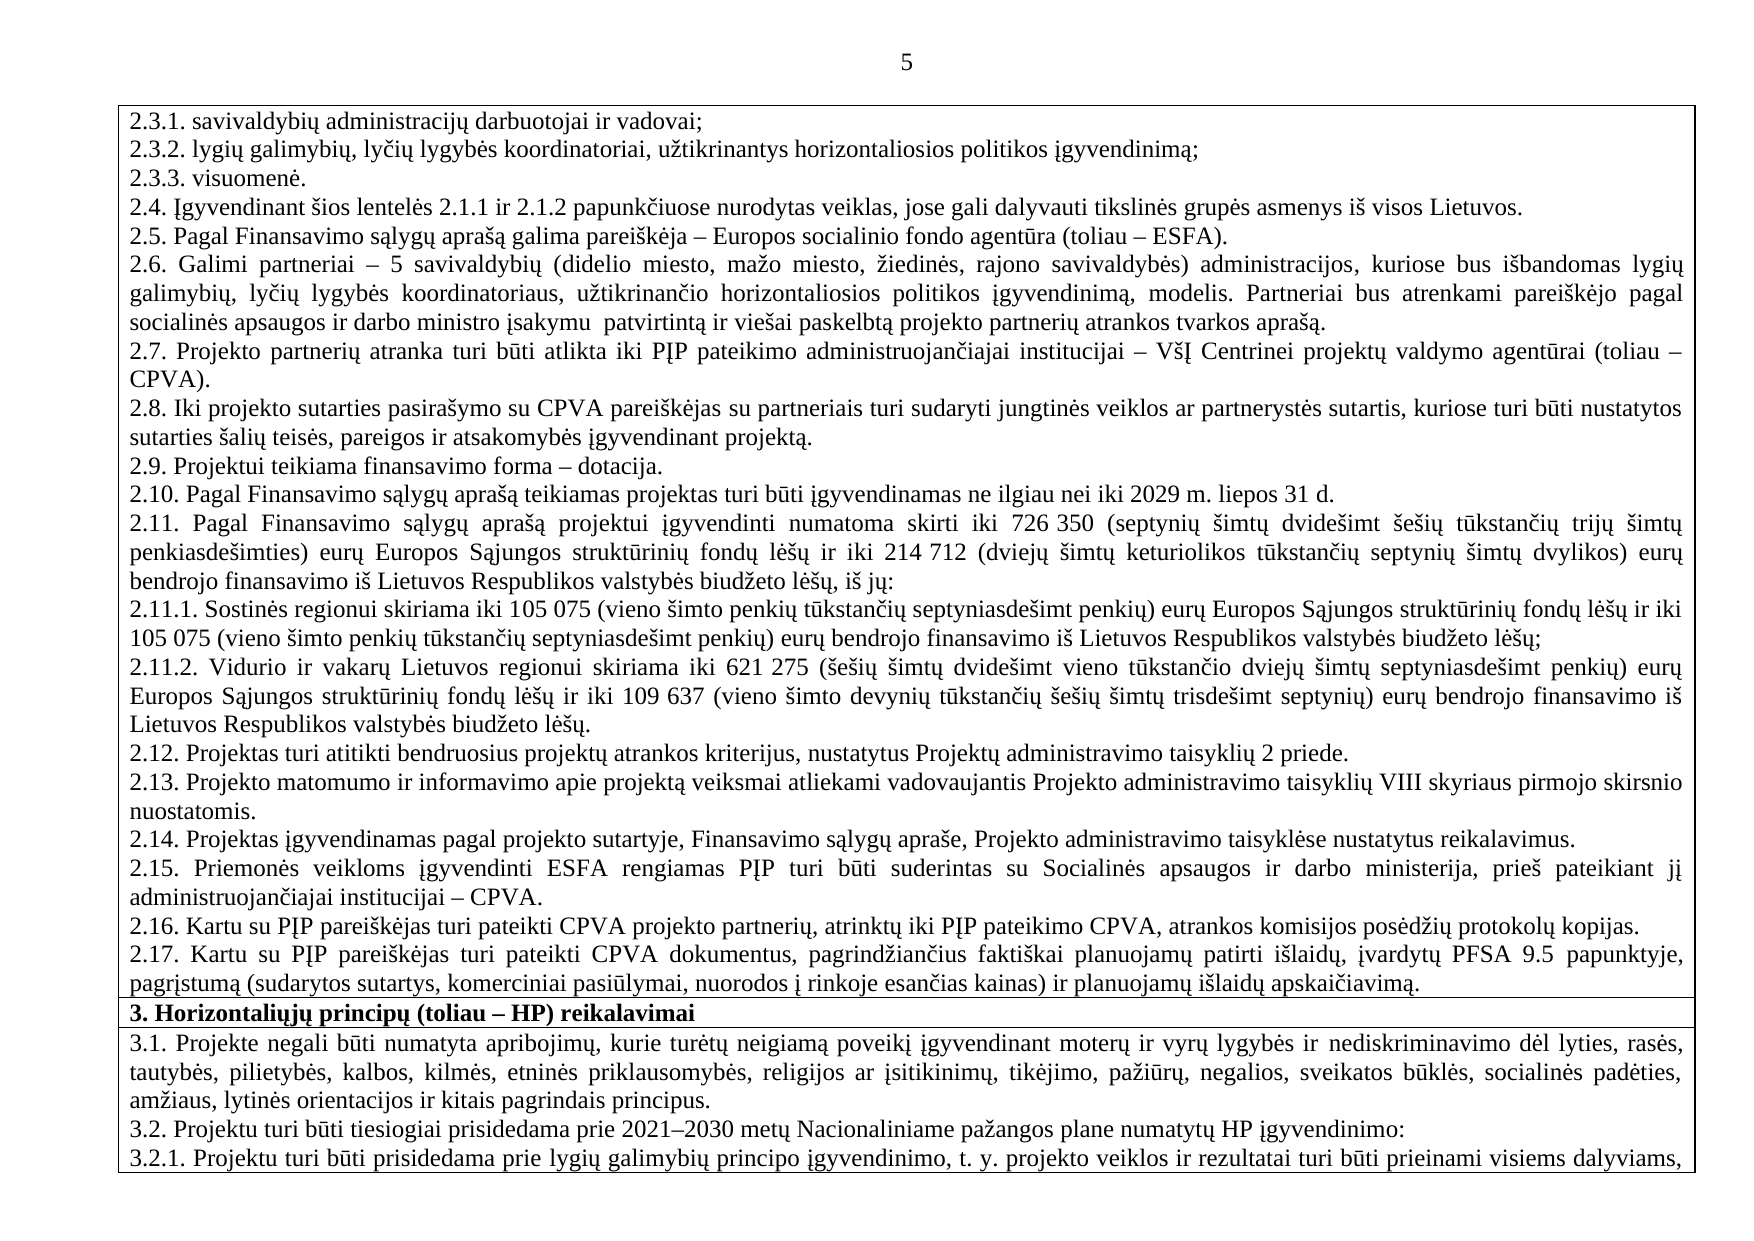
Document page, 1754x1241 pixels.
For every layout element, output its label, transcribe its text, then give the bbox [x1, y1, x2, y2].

table_cell 2.3.1. savivaldybių administracijų darbuotojai ir vadovai; 2.3.2. lygių galimybių, lyčių lygybės koordinatoriai, užtikrinantys horizontaliosios politikos įgyvendinimą; 2.3.3. visuomenė. 2.4. Įgyvendinant šios lentelės 2.1.1 ir 2.1.2 papunkčiuose nurodytas veiklas, jose gali dalyvauti tikslinės grupės asmenys iš visos Lietuvos. 2.5. Pagal Finansavimo sąlygų aprašą galima pareiškėja – Europos socialinio fondo agentūra (toliau – ESFA). 2.6. Galimi partneriai – 5 savivaldybių (didelio miesto, mažo miesto, žiedinės, rajono savivaldybės) administracijos, kuriose bus išbandomas lygių galimybių, lyčių lygybės koordinatoriaus, užtikrinančio horizontaliosios politikos įgyvendinimą, modelis. Partneriai bus atrenkami pareiškėjo pagal socialinės apsaugos ir darbo ministro įsakymu patvirtintą ir viešai paskelbtą projekto partnerių atrankos tvarkos aprašą. 2.7. Projekto partnerių atranka turi būti atlikta iki PĮP pateikimo administruojančiajai institucijai – VšĮ Centrinei projektų valdymo agentūrai (toliau – CPVA). 2.8. Iki projekto sutarties pasirašymo su CPVA pareiškėjas su partneriais turi sudaryti jungtinės veiklos ar partnerystės sutartis, kuriose turi būti nustatytos sutarties šalių teisės, pareigos ir atsakomybės įgyvendinant projektą. 2.9. Projektui teikiama finansavimo forma – dotacija. 2.10. Pagal Finansavimo sąlygų aprašą teikiamas projektas turi būti įgyvendinamas ne ilgiau nei iki 2029 m. liepos 31 d. 2.11. Pagal Finansavimo sąlygų aprašą projektui įgyvendinti numatoma skirti iki 726 350 (septynių šimtų dvidešimt šešių tūkstančių trijų šimtų penkiasdešimties) eurų Europos Sąjungos struktūrinių fondų lėšų ir iki 214 712 (dviejų šimtų keturiolikos tūkstančių septynių šimtų dvylikos) eurų bendrojo finansavimo iš Lietuvos Respublikos valstybės biudžeto lėšų, iš jų: 2.11.1. Sostinės regionui skiriama iki 105 075 (vieno šimto penkių tūkstančių septyniasdešimt penkių) eurų Europos Sąjungos struktūrinių fondų lėšų ir iki 105 075 (vieno šimto penkių tūkstančių septyniasdešimt penkių) eurų bendrojo finansavimo iš Lietuvos Respublikos valstybės biudžeto lėšų; 2.11.2. Vidurio ir vakarų Lietuvos regionui skiriama iki 621 275 (šešių šimtų dvidešimt vieno tūkstančio dviejų šimtų septyniasdešimt penkių) eurų Europos Sąjungos struktūrinių fondų lėšų ir iki 109 637 (vieno šimto devynių tūkstančių šešių šimtų trisdešimt septynių) eurų bendrojo finansavimo iš Lietuvos Respublikos valstybės biudžeto lėšų. 2.12. Projektas turi atitikti bendruosius projektų atrankos kriterijus, nustatytus Projektų administravimo taisyklių 2 priede. 2.13. Projekto matomumo ir informavimo apie projektą veiksmai atliekami vadovaujantis Projekto administravimo taisyklių VIII skyriaus pirmojo skirsnio nuostatomis. 2.14. Projektas įgyvendinamas pagal projekto sutartyje, Finansavimo sąlygų apraše, Projekto administravimo taisyklėse nustatytus reikalavimus. 2.15. Priemonės veikloms įgyvendinti ESFA rengiamas PĮP turi būti suderintas su Socialinės apsaugos ir darbo ministerija, prieš pateikiant jį administruojančiajai institucijai – CPVA. 2.16. Kartu su PĮP pareiškėjas turi pateikti CPVA projekto partnerių, atrinktų iki PĮP pateikimo CPVA, atrankos komisijos posėdžių protokolų kopijas. 2.17. Kartu su PĮP pareiškėjas turi pateikti CPVA dokumentus, pagrindžiančius faktiškai planuojamų patirti išlaidų, įvardytų PFSA 9.5 papunktyje, pagrįstumą (sudarytos sutartys, komerciniai pasiūlymai, nuorodos į rinkoje esančias kainas) ir planuojamų išlaidų apskaičiavimą. [119, 106, 1694, 997]
table_cell 3.1. Projekte negali būti numatyta apribojimų, kurie turėtų neigiamą poveikį įgyvendinant moterų ir vyrų lygybės ir nediskriminavimo dėl lyties, rasės, tautybės, pilietybės, kalbos, kilmės, etninės priklausomybės, religijos ar įsitikinimų, tikėjimo, pažiūrų, negalios, sveikatos būklės, socialinės padėties, amžiaus, lytinės orientacijos ir kitais pagrindais principus. 3.2. Projektu turi būti tiesiogiai prisidedama prie 2021–2030 metų Nacionaliniame pažangos plane numatytų HP įgyvendinimo: 3.2.1. Projektu turi būti prisidedama prie lygių galimybių principo įgyvendinimo, t. y. projekto veiklos ir rezultatai turi būti prieinami visiems dalyviams, [119, 1028, 1694, 1172]
table_cell 3. Horizontaliųjų principų (toliau – HP) reikalavimai [119, 998, 1694, 1027]
